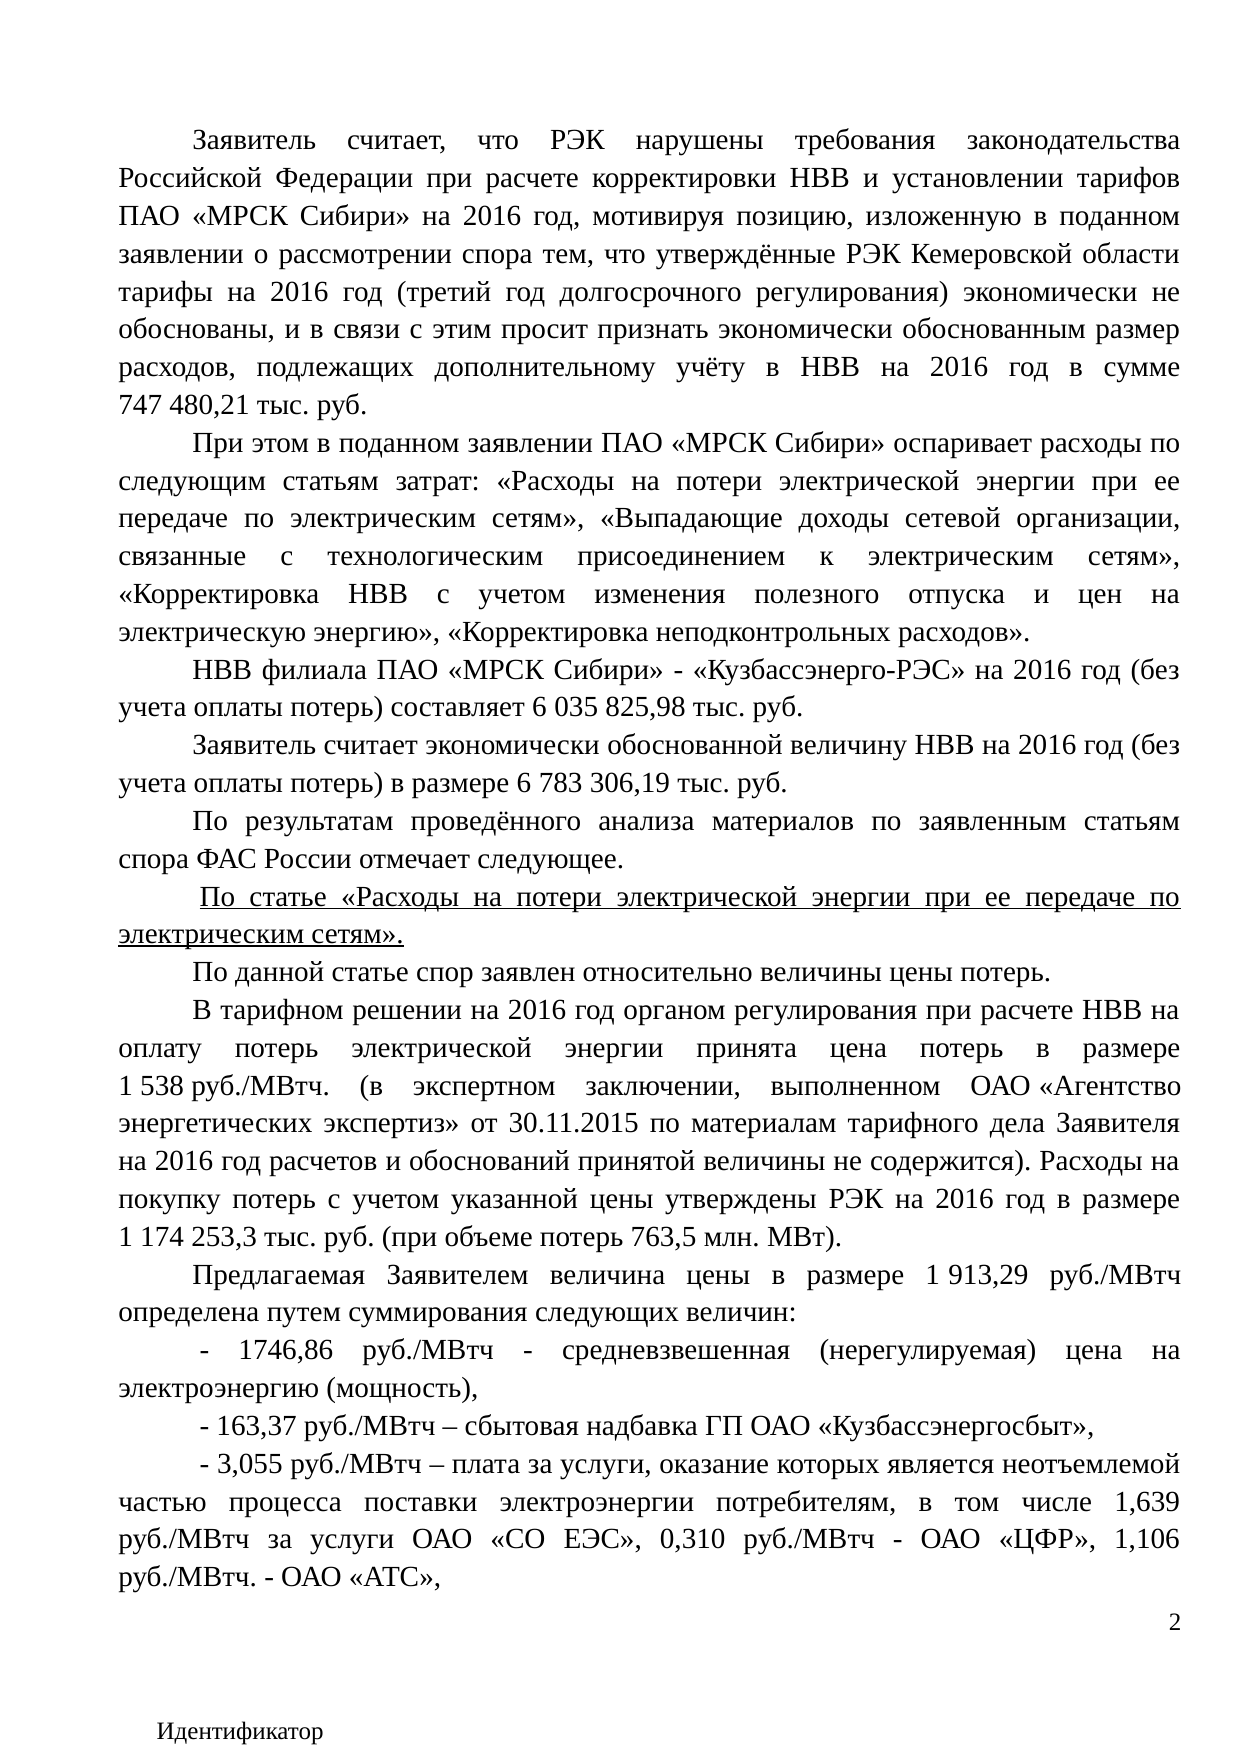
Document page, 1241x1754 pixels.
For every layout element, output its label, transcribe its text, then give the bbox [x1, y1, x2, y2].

text Заявитель считает экономически обоснованной величину НВВ на 2016 год (без учета оплаты потерь) в размере 6 783 306,19 тыс. руб. [118, 723, 1181, 799]
text При этом в поданном заявлении ПАО «МРСК Сибири» оспаривает расходы по следующим статьям затрат: «Расходы на потери электрической энергии при ее передаче по электрическим сетям», «Выпадающие доходы сетевой организации, связанные с технологическим присоединением к электрическим сетям», «Корректировка НВВ с учетом изменения полезного отпуска и цен на электрическую энергию», «Корректировка неподконтрольных расходов». [118, 421, 1181, 647]
text В тарифном решении на 2016 год органом регулирования при расчете НВВ на оплату потерь электрической энергии принята цена потерь в размере 1 538 руб./МВтч. (в экспертном заключении, выполненном ОАО «Агентство энергетических экспертиз» от 30.11.2015 по материалам тарифного дела Заявителя на 2016 год расчетов и обоснований принятой величины не содержится). Расходы на покупку потерь с учетом указанной цены утверждены РЭК на 2016 год в размере 1 174 253,3 тыс. руб. (при объеме потерь 763,5 млн. МВт). [118, 988, 1181, 1252]
text Заявитель считает, что РЭК нарушены требования законодательства Российской Федерации при расчете корректировки НВВ и установлении тарифов ПАО «МРСК Сибири» на 2016 год, мотивируя позицию, изложенную в поданном заявлении о рассмотрении спора тем, что утверждённые РЭК Кемеровской области тарифы на 2016 год (третий год долгосрочного регулирования) экономически не обоснованы, и в связи с этим просит признать экономически обоснованным размер расходов, подлежащих дополнительному учёту в НВВ на 2016 год в сумме 747 480,21 тыс. руб. [118, 118, 1181, 421]
text - 3,055 руб./МВтч – плата за услуги, оказание которых является неотъемлемой частью процесса поставки электроэнергии потребителям, в том числе 1,639 руб./МВтч за услуги ОАО «СО ЕЭС», 0,310 руб./МВтч - ОАО «ЦФР», 1,106 руб./МВтч. - ОАО «АТС», [118, 1442, 1181, 1593]
text По данной статье спор заявлен относительно величины цены потерь. [118, 950, 1181, 988]
text По результатам проведённого анализа материалов по заявленным статьям спора ФАС России отмечает следующее. [118, 799, 1181, 874]
text НВВ филиала ПАО «МРСК Сибири» - «Кузбассэнерго-РЭС» на 2016 год (без учета оплаты потерь) составляет 6 035 825,98 тыс. руб. [118, 647, 1181, 723]
text - 163,37 руб./МВтч – сбытовая надбавка ГП ОАО «Кузбассэнергосбыт», [118, 1404, 1181, 1442]
text По статье «Расходы на потери электрической энергии при ее передаче по электрическим сетям». [118, 874, 1181, 950]
text - 1746,86 руб./МВтч - средневзвешенная (нерегулируемая) цена на электроэнергию (мощность), [118, 1328, 1181, 1404]
text Предлагаемая Заявителем величина цены в размере 1 913,29 руб./МВтч определена путем суммирования следующих величин: [118, 1252, 1181, 1328]
